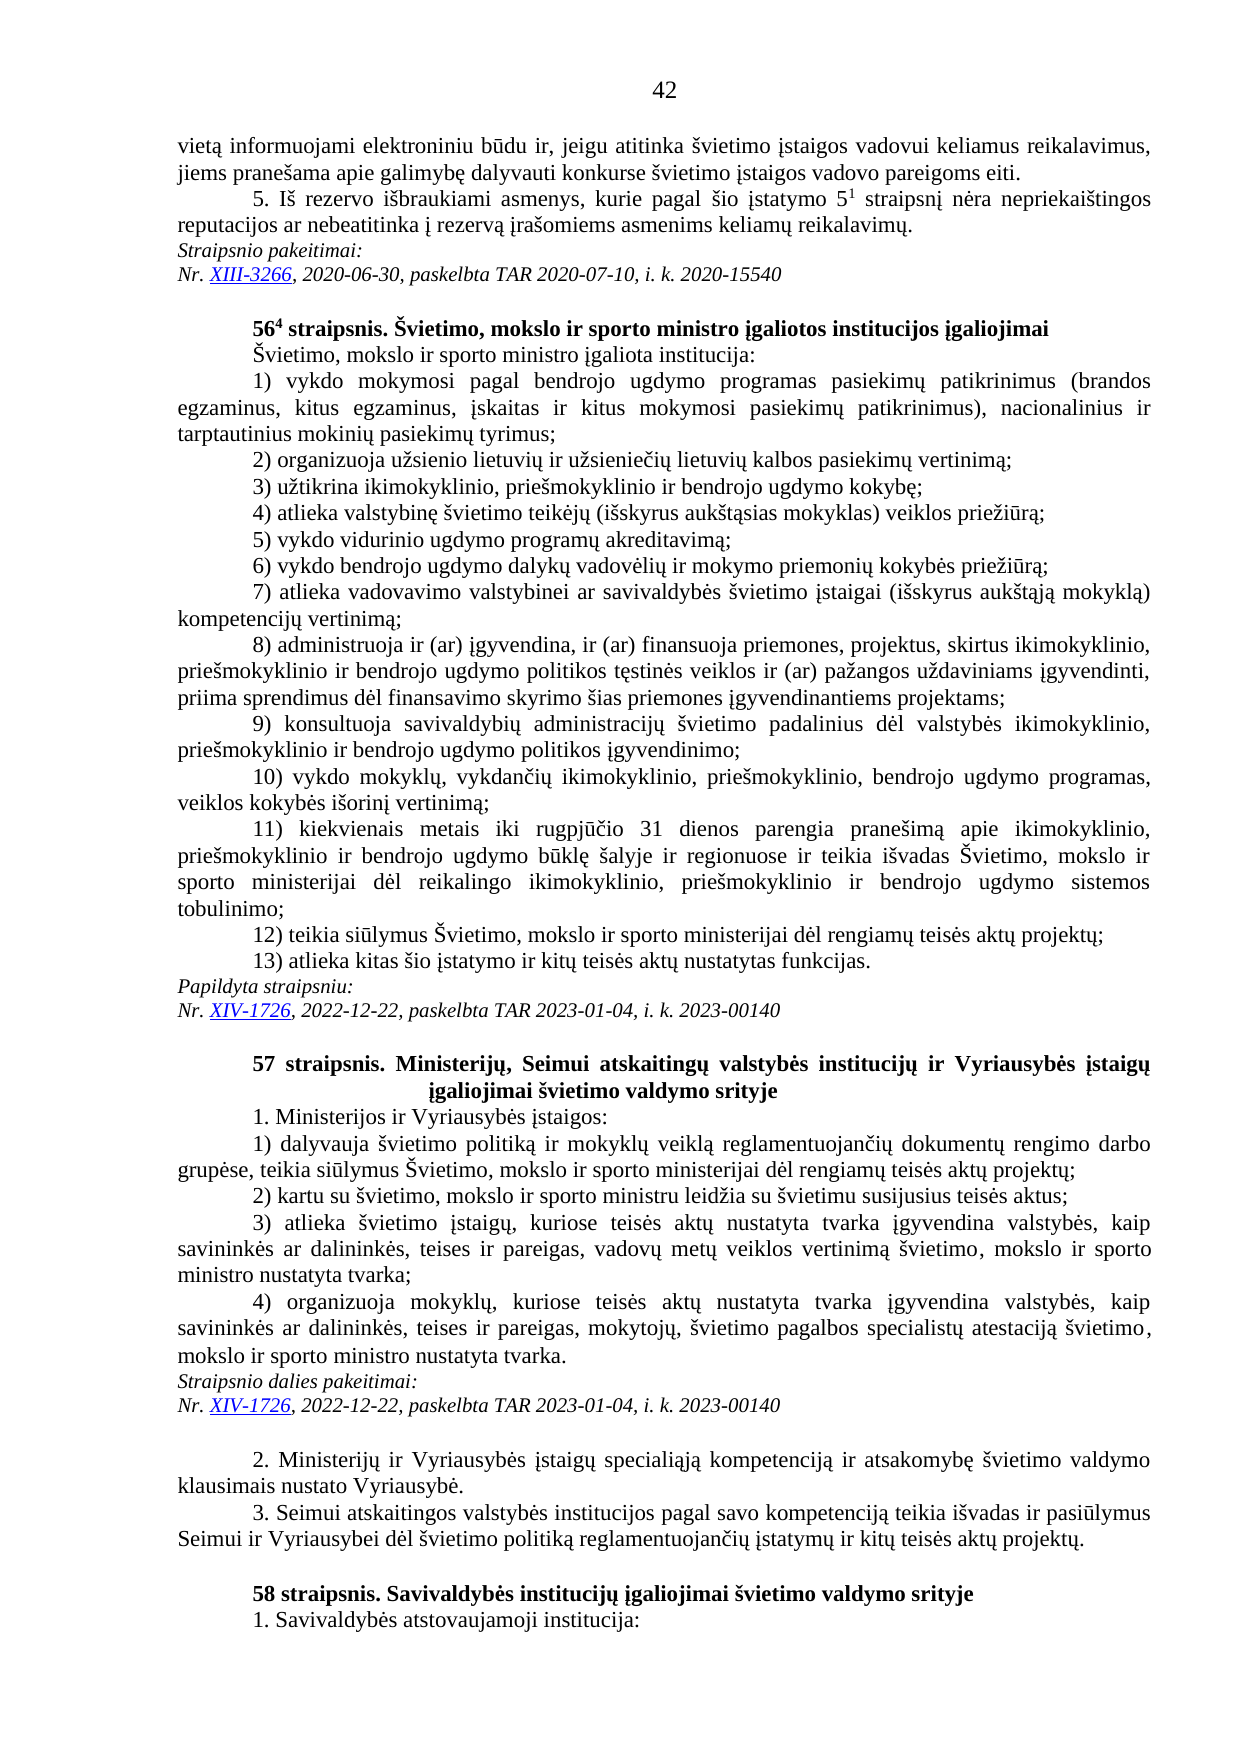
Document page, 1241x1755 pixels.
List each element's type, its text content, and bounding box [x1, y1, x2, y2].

text 9) konsultuoja savivaldybių administracijų švietimo padalinius dėl valstybės ikimokyklinio, priešmokyklinio ir bendrojo ugdymo politikos įgyvendinimo; [177, 710, 1152, 763]
text 564 straipsnis. Švietimo, mokslo ir sporto ministro įgaliotos institucijos įgaliojimai [177, 315, 1152, 341]
text Straipsnio pakeitimai: [177, 238, 1152, 262]
text 5) vykdo vidurinio ugdymo programų akreditavimą; [177, 526, 1152, 552]
text vietą informuojami elektroniniu būdu ir, jeigu atitinka švietimo įstaigos vadovui keliamus reikalavimus, jiems pranešama apie galimybę dalyvauti konkurse švietimo įstaigos vadovo pareigoms eiti. [177, 132, 1152, 185]
text 1) dalyvauja švietimo politiką ir mokyklų veiklą reglamentuojančių dokumentų rengimo darbo grupėse, teikia siūlymus Švietimo, mokslo ir sporto ministerijai dėl rengiamų teisės aktų projektų; [177, 1129, 1152, 1182]
text 7) atlieka vadovavimo valstybinei ar savivaldybės švietimo įstaigai (išskyrus aukštąją mokyklą) kompetencijų vertinimą; [177, 578, 1152, 631]
text Švietimo, mokslo ir sporto ministro įgaliota institucija: [177, 341, 1152, 367]
text Nr. XIII-3266, 2020-06-30, paskelbta TAR 2020-07-10, i. k. 2020-15540 [177, 262, 1152, 286]
text 8) administruoja ir (ar) įgyvendina, ir (ar) finansuoja priemones, projektus, skirtus ikimokyklinio, priešmokyklinio ir bendrojo ugdymo politikos tęstinės veiklos ir (ar) pažangos uždaviniams įgyvendinti, priima sprendimus dėl finansavimo skyrimo šias priemones įgyvendinantiems projektams; [177, 631, 1152, 710]
text 3. Seimui atskaitingos valstybės institucijos pagal savo kompetenciją teikia išvadas ir pasiūlymus Seimui ir Vyriausybei dėl švietimo politiką reglamentuojančių įstatymų ir kitų teisės aktų projektų. [177, 1499, 1152, 1551]
text 4) atlieka valstybinę švietimo teikėjų (išskyrus aukštąsias mokyklas) veiklos priežiūrą; [177, 499, 1152, 526]
text Papildyta straipsniu: [177, 974, 1152, 998]
text 57 straipsnis. Ministerijų, Seimui atskaitingų valstybės institucijų ir Vyriausybės įstaigų įgaliojimai švietimo valdymo srityje [252, 1051, 1152, 1103]
text 58 straipsnis. Savivaldybės institucijų įgaliojimai švietimo valdymo srityje [177, 1580, 1152, 1607]
text 1. Savivaldybės atstovaujamoji institucija: [177, 1607, 1152, 1633]
text 1. Ministerijos ir Vyriausybės įstaigos: [177, 1103, 1152, 1129]
text 12) teikia siūlymus Švietimo, mokslo ir sporto ministerijai dėl rengiamų teisės aktų projektų; [177, 921, 1152, 947]
text 13) atlieka kitas šio įstatymo ir kitų teisės aktų nustatytas funkcijas. [177, 947, 1152, 974]
text 1) vykdo mokymosi pagal bendrojo ugdymo programas pasiekimų patikrinimus (brandos egzaminus, kitus egzaminus, įskaitas ir kitus mokymosi pasiekimų patikrinimus), nacionalinius ir tarptautinius mokinių pasiekimų tyrimus; [177, 367, 1152, 447]
text 5. Iš rezervo išbraukiami asmenys, kurie pagal šio įstatymo 51 straipsnį nėra nepriekaištingos reputacijos ar nebeatitinka į rezervą įrašomiems asmenims keliamų reikalavimų. [177, 185, 1152, 238]
text 4) organizuoja mokyklų, kuriose teisės aktų nustatyta tvarka įgyvendina valstybės, kaip savininkės ar dalininkės, teises ir pareigas, mokytojų, švietimo pagalbos specialistų atestaciją švietimo, mokslo ir sporto ministro nustatyta tvarka. [177, 1288, 1152, 1369]
text Nr. XIV-1726, 2022-12-22, paskelbta TAR 2023-01-04, i. k. 2023-00140 [177, 998, 1152, 1022]
text Nr. XIV-1726, 2022-12-22, paskelbta TAR 2023-01-04, i. k. 2023-00140 [177, 1393, 1152, 1417]
text 11) kiekvienais metais iki rugpjūčio 31 dienos parengia pranešimą apie ikimokyklinio, priešmokyklinio ir bendrojo ugdymo būklę šalyje ir regionuose ir teikia išvadas Švietimo, mokslo ir sporto ministerijai dėl reikalingo ikimokyklinio, priešmokyklinio ir bendrojo ugdymo sistemos tobulinimo; [177, 816, 1152, 921]
text Straipsnio dalies pakeitimai: [177, 1369, 1152, 1393]
text 3) užtikrina ikimokyklinio, priešmokyklinio ir bendrojo ugdymo kokybę; [177, 473, 1152, 499]
text 3) atlieka švietimo įstaigų, kuriose teisės aktų nustatyta tvarka įgyvendina valstybės, kaip savininkės ar dalininkės, teises ir pareigas, vadovų metų veiklos vertinimą švietimo, mokslo ir sporto ministro nustatyta tvarka; [177, 1209, 1152, 1288]
text 6) vykdo bendrojo ugdymo dalykų vadovėlių ir mokymo priemonių kokybės priežiūrą; [177, 552, 1152, 578]
text 2) kartu su švietimo, mokslo ir sporto ministru leidžia su švietimu susijusius teisės aktus; [177, 1182, 1152, 1209]
text 10) vykdo mokyklų, vykdančių ikimokyklinio, priešmokyklinio, bendrojo ugdymo programas, veiklos kokybės išorinį vertinimą; [177, 763, 1152, 816]
text 2. Ministerijų ir Vyriausybės įstaigų specialiąją kompetenciją ir atsakomybę švietimo valdymo klausimais nustato Vyriausybė. [177, 1446, 1152, 1499]
text 2) organizuoja užsienio lietuvių ir užsieniečių lietuvių kalbos pasiekimų vertinimą; [177, 447, 1152, 473]
